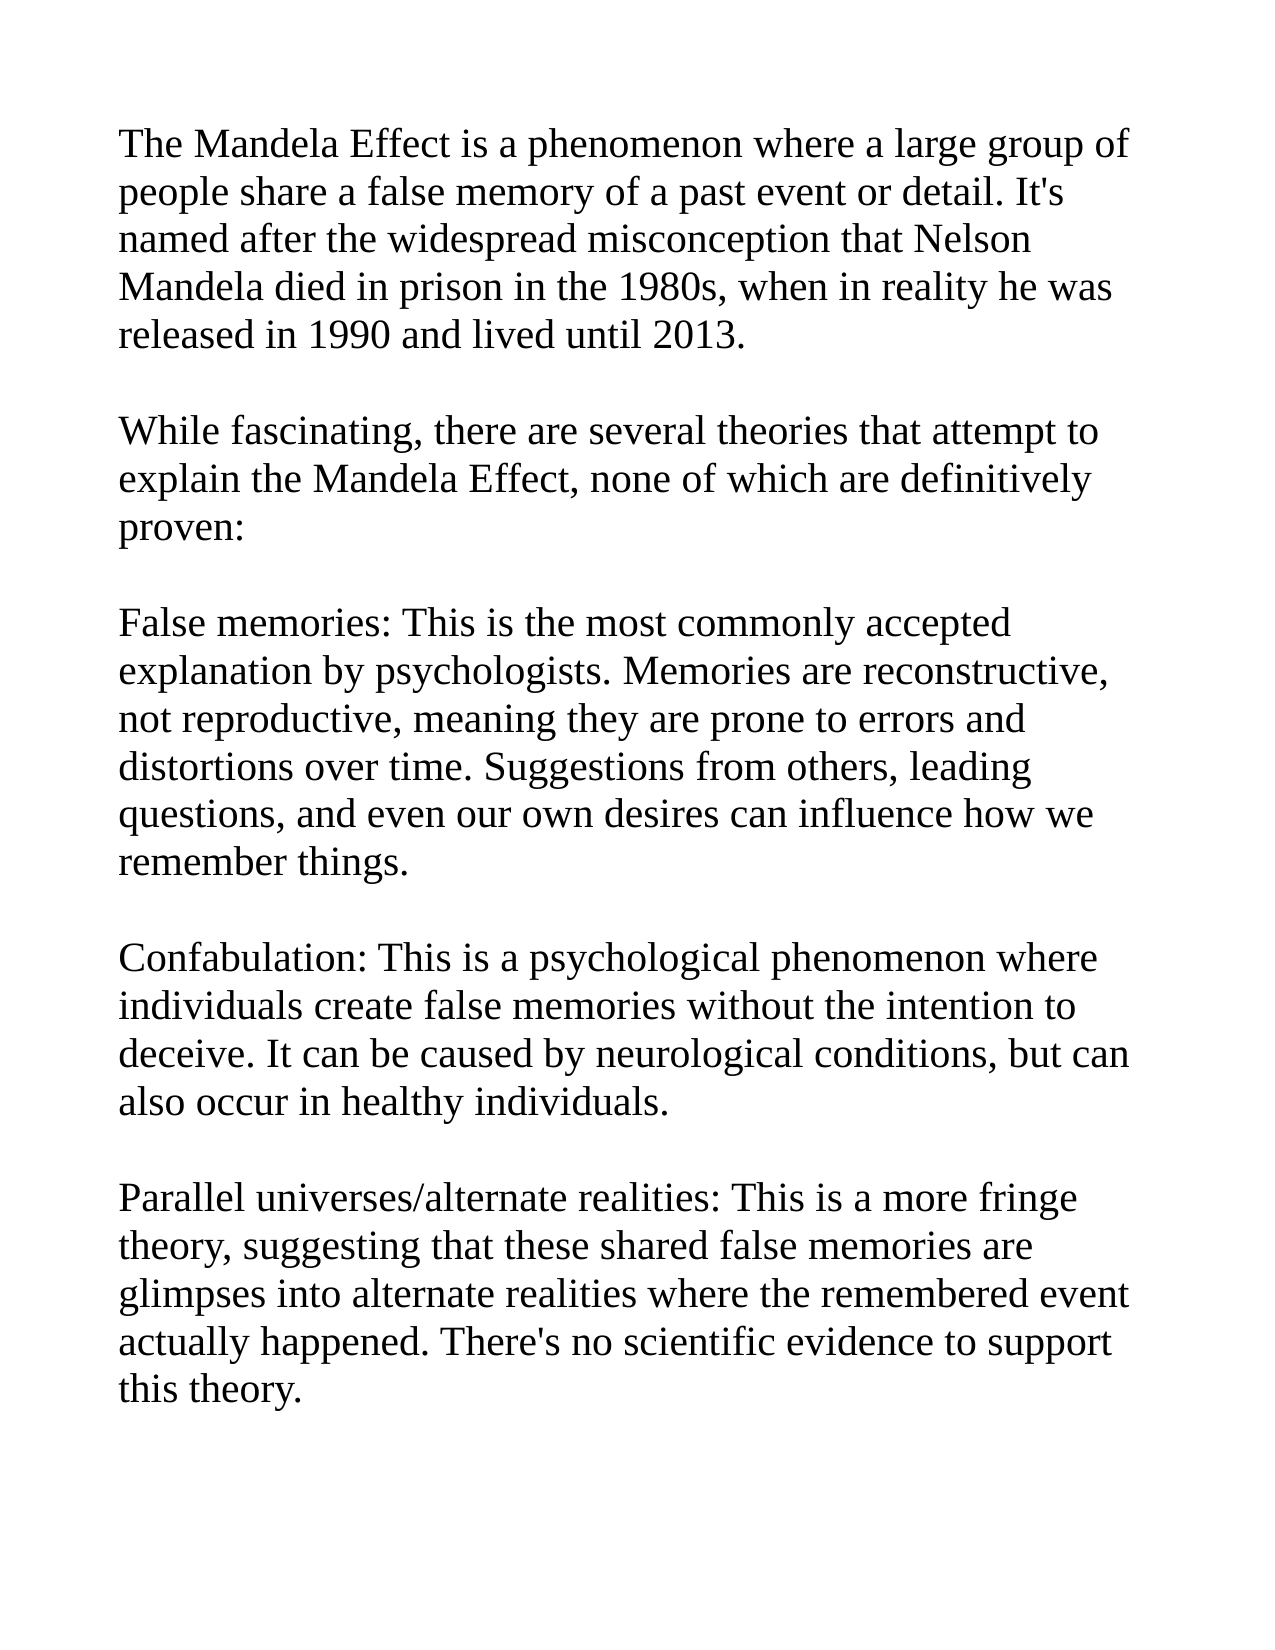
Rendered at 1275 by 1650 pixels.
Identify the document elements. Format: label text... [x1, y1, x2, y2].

text Parallel universes/alternate realities: This is a more fringe theory, suggesting that these shared false memories are glimpses into alternate realities where the remembered event actually happened. There's no scientific evidence to support this theory. [118, 1172, 1157, 1412]
text Confabulation: This is a psychological phenomenon where individuals create false memories without the intention to deceive. It can be caused by neurological conditions, but can also occur in healthy individuals. [118, 933, 1157, 1124]
text While fascinating, there are several theories that attempt to explain the Mandela Effect, none of which are definitively proven: [118, 406, 1157, 549]
text False memories: This is the most commonly accepted explanation by psychologists. Memories are reconstructive, not reproductive, meaning they are prone to errors and distortions over time. Suggestions from others, leading questions, and even our own desires can influence how we remember things. [118, 597, 1157, 885]
text The Mandela Effect is a phenomenon where a large group of people share a false memory of a past event or detail. It's named after the widespread misconception that Nelson Mandela died in prison in the 1980s, when in reality he was released in 1990 and lived until 2013. [118, 118, 1157, 358]
